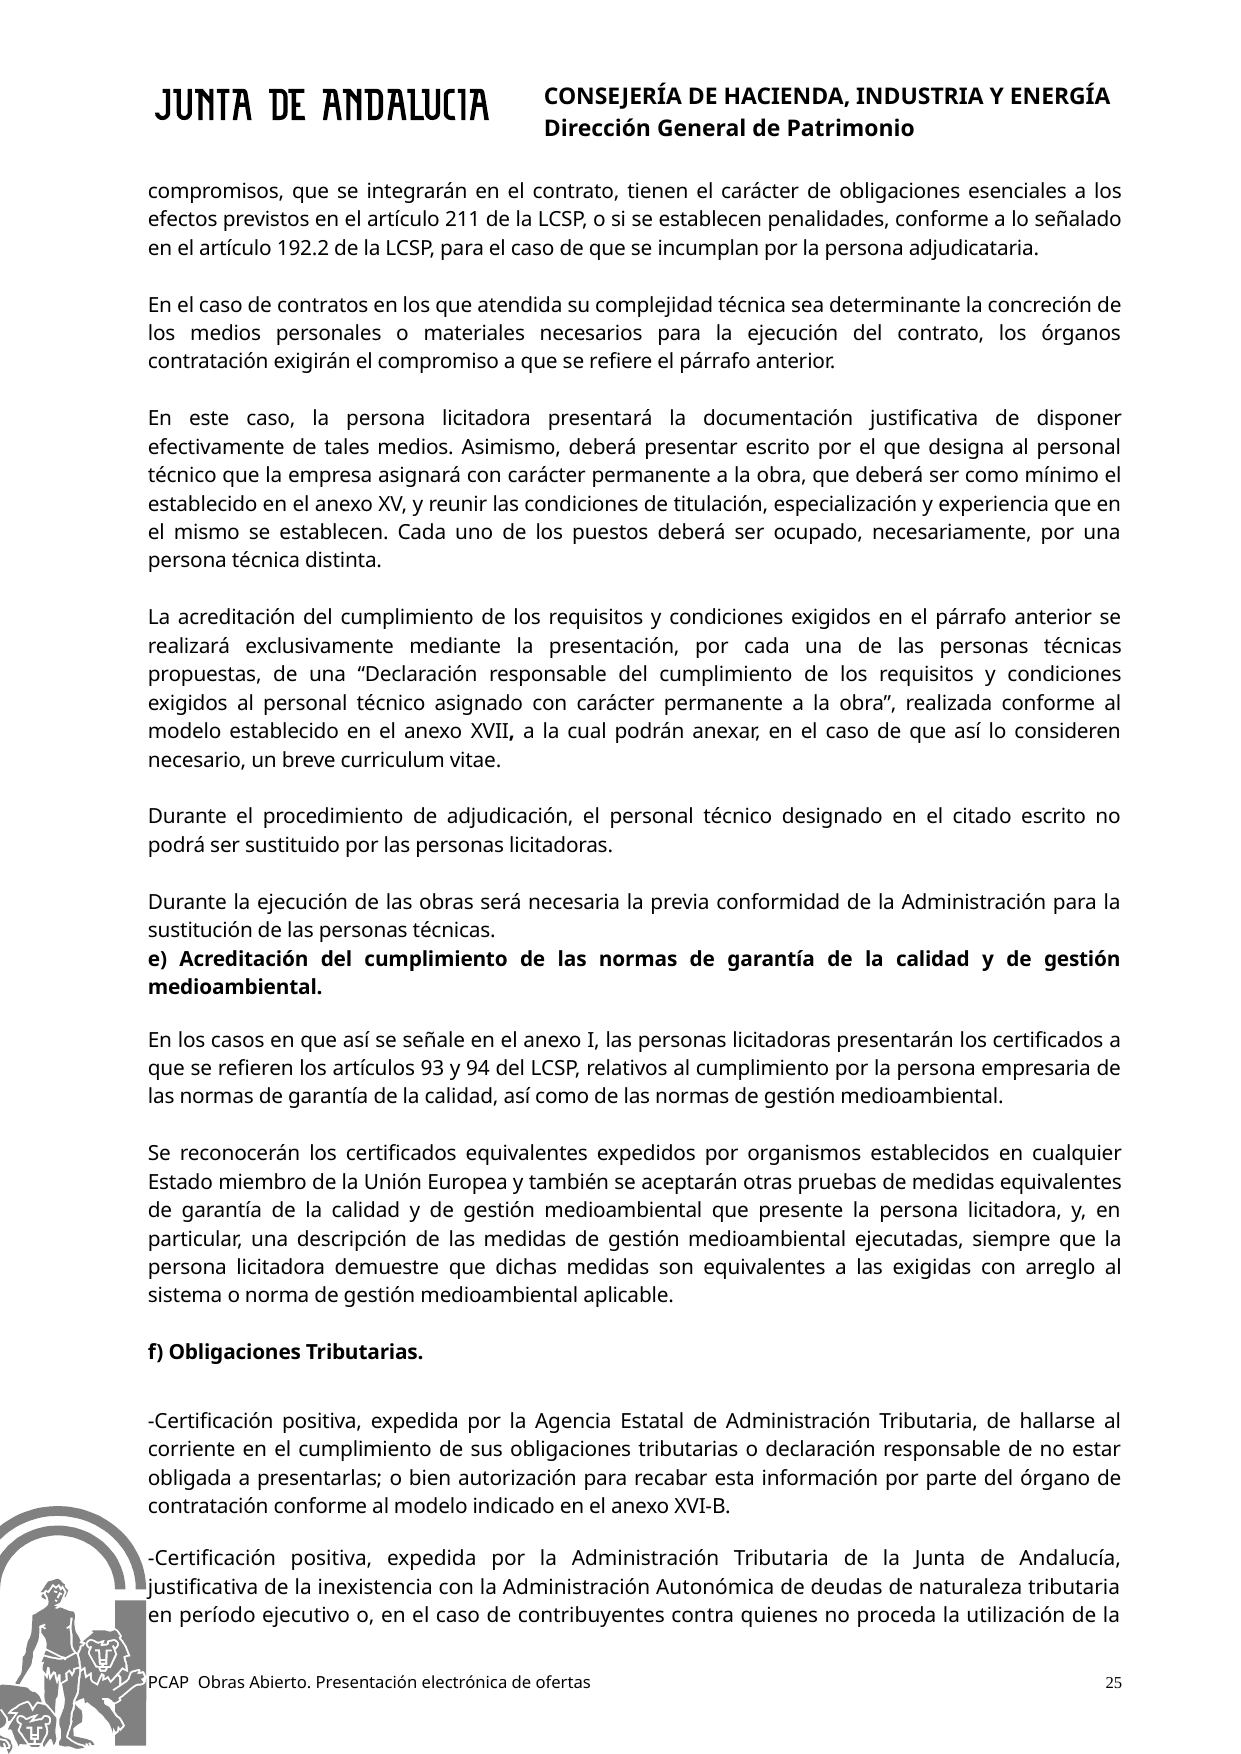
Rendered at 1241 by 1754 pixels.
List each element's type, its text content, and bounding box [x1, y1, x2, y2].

list -Certificación positiva, expedida por la Agencia Estatal de Administración Tributaria, de hallarse al corriente en el cumplimiento de sus obligaciones tributarias o declaración responsable de no estar obligada a presentarlas; o bien autorización para recabar esta información por parte del órgano de contratación conforme al modelo indicado en el anexo XVI-B. [148, 1406, 1122, 1520]
list En los casos en que así se señale en el anexo I, las personas licitadoras presentarán los certificados a que se refieren los artículos 93 y 94 del LCSP, relativos al cumplimiento por la persona empresaria de las normas de garantía de la calidad, así como de las normas de gestión medioambiental. [148, 1025, 1122, 1110]
text En el caso de contratos en los que atendida su complejidad técnica sea determinante la concreción de los medios personales o materiales necesarios para la ejecución del contrato, los órganos contratación exigirán el compromiso a que se refiere el párrafo anterior. [148, 290, 1122, 375]
text La acreditación del cumplimiento de los requisitos y condiciones exigidos en el párrafo anterior se realizará exclusivamente mediante la presentación, por cada una de las personas técnicas propuestas, de una “Declaración responsable del cumplimiento de los requisitos y condiciones exigidos al personal técnico asignado con carácter permanente a la obra”, realizada conforme al modelo establecido en el anexo XVII, a la cual podrán anexar, en el caso de que así lo consideren necesario, un breve curriculum vitae. [148, 602, 1122, 773]
list f) Obligaciones Tributarias. [148, 1337, 1122, 1366]
text Durante la ejecución de las obras será necesaria la previa conformidad de la Administración para la sustitución de las personas técnicas. [148, 887, 1122, 944]
text Asimismo, en el anexo XV se indicará si las personas candidatas o licitadoras, además de acreditar su solvencia deben comprometerse a dedicar o adscribir a la ejecución del contrato los medios personales o materiales suficientes para ello. A estos efectos en el citado anexo se indicará si estos compromisos, que se integrarán en el contrato, tienen el carácter de obligaciones esenciales a los efectos previstos en el artículo 211 de la LCSP, o si se establecen penalidades, conforme a lo señalado en el artículo 192.2 de la LCSP, para el caso de que se incumplan por la persona adjudicataria. [148, 176, 1122, 261]
list e) Acreditación del cumplimiento de las normas de garantía de la calidad y de gestión medioambiental. [148, 944, 1122, 1001]
text En este caso, la persona licitadora presentará la documentación justificativa de disponer efectivamente de tales medios. Asimismo, deberá presentar escrito por el que designa al personal técnico que la empresa asignará con carácter permanente a la obra, que deberá ser como mínimo el establecido en el anexo XV, y reunir las condiciones de titulación, especialización y experiencia que en el mismo se establecen. Cada uno de los puestos deberá ser ocupado, necesariamente, por una persona técnica distinta. [148, 403, 1122, 574]
text Se reconocerán los certificados equivalentes expedidos por organismos establecidos en cualquier Estado miembro de la Unión Europea y también se aceptarán otras pruebas de medidas equivalentes de garantía de la calidad y de gestión medioambiental que presente la persona licitadora, y, en particular, una descripción de las medidas de gestión medioambiental ejecutadas, siempre que la persona licitadora demuestre que dichas medidas son equivalentes a las exigidas con arreglo al sistema o norma de gestión medioambiental aplicable. [148, 1138, 1122, 1309]
list -Certificación positiva, expedida por la Administración Tributaria de la Junta de Andalucía, justificativa de la inexistencia con la Administración Autonómica de deudas de naturaleza tributaria en período ejecutivo o, en el caso de contribuyentes contra quienes no proceda la utilización de la vía de apremio, deudas no atendidas en período voluntario; o bien autorización para recabar esta información por parte del órgano de contratación conforme al modelo indicado en el anexo XVI-B. [151, 1543, 1122, 1629]
text Durante el procedimiento de adjudicación, el personal técnico designado en el citado escrito no podrá ser sustituido por las personas licitadoras. [148, 802, 1122, 858]
